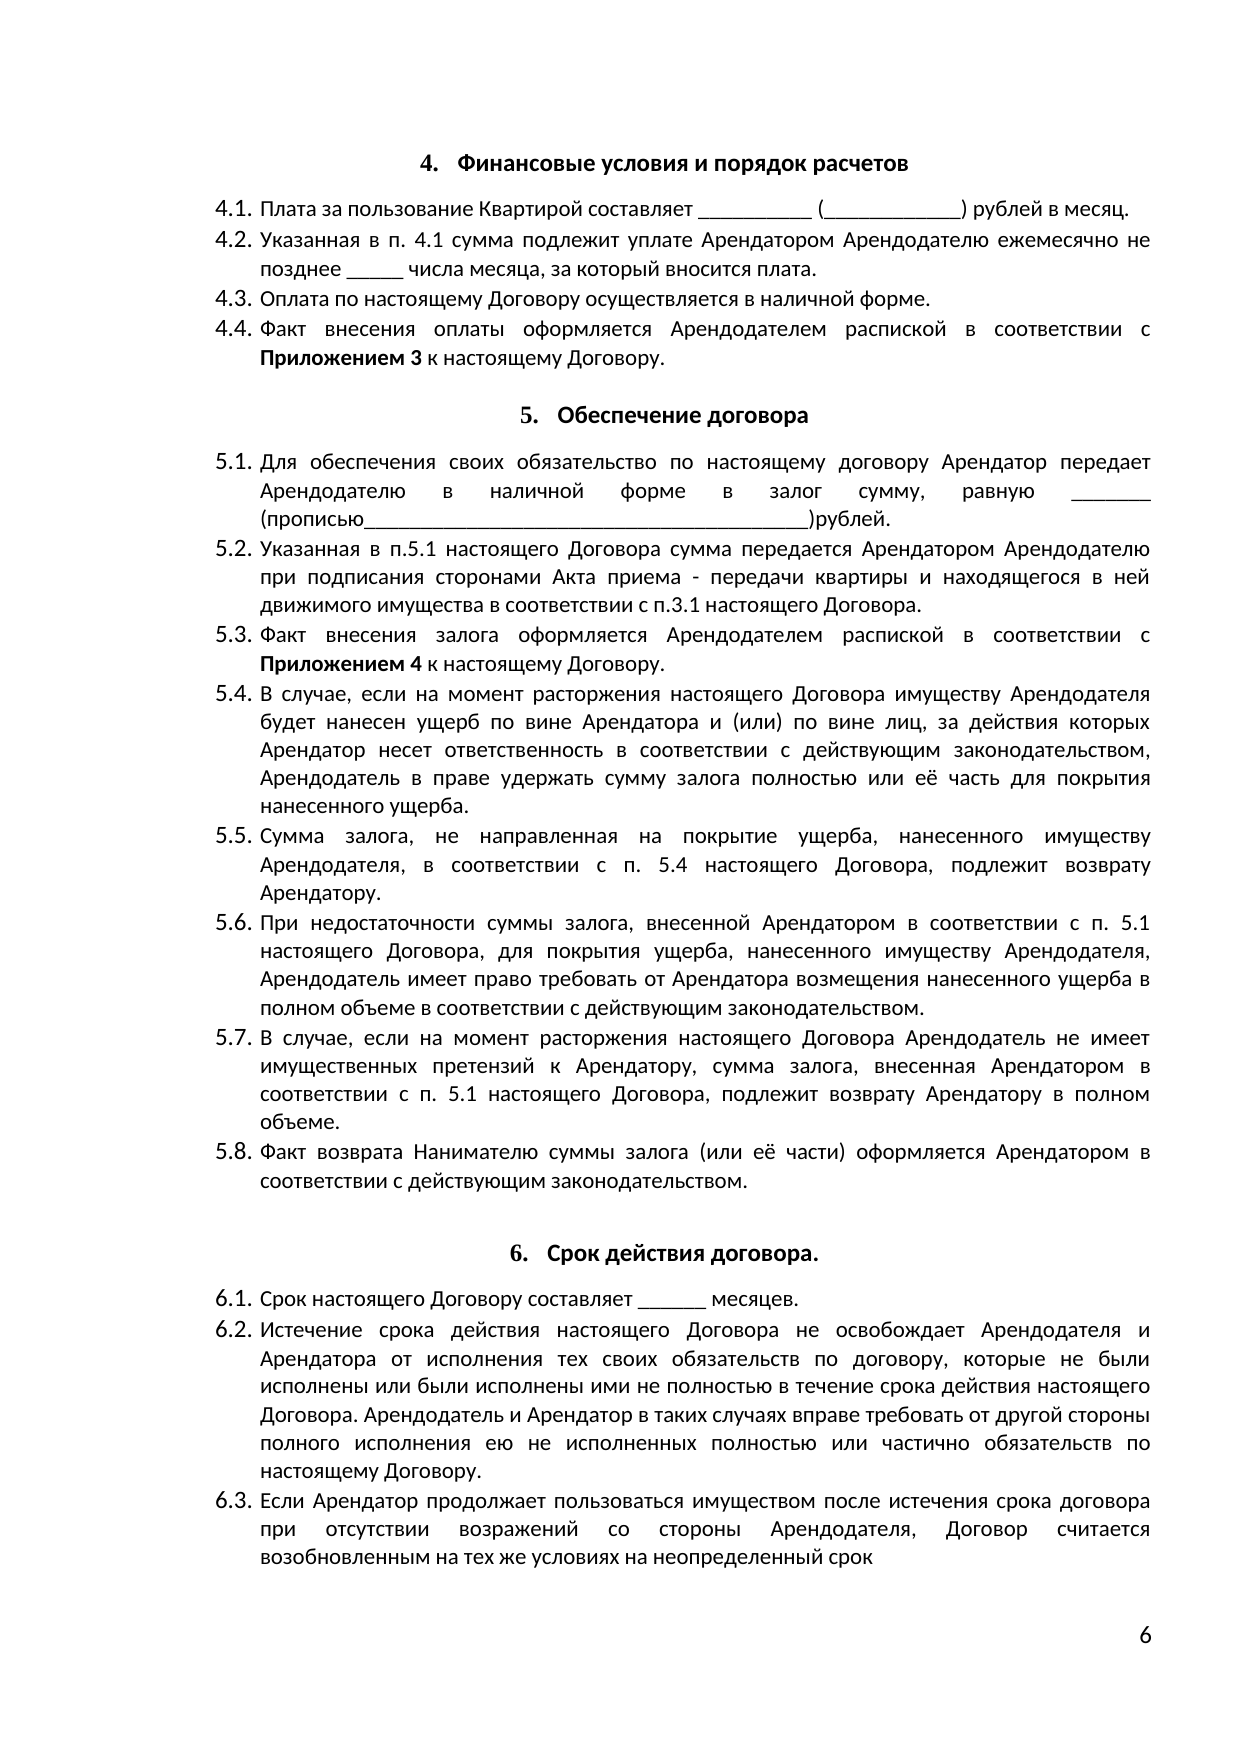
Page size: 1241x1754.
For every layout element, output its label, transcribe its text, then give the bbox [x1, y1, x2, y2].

list Сумма залога, не направленная на покрытие ущерба, нанесенного имуществу Арендодателя, в соответствии с п. 5.4 настоящего Договора, подлежит возврату Арендатору. [215, 819, 1152, 906]
list Для обеспечения своих обязательство по настоящему договору Арендатор передает Арендодателю в наличной форме в залог сумму, равную _______ (прописью_______________________________________)рублей. [215, 445, 1152, 532]
list В случае, если на момент расторжения настоящего Договора имуществу Арендодателя будет нанесен ущерб по вине Арендатора и (или) по вине лиц, за действия которых Арендатор несет ответственность в соответствии с действующим законодательством, Арендодатель в праве удержать сумму залога полностью или её часть для покрытия нанесенного ущерба. [215, 677, 1152, 819]
list Плата за пользование Квартирой составляет __________ (____________) рублей в месяц. [215, 193, 1152, 223]
list Срок настоящего Договору составляет ______ месяцев. [215, 1283, 1152, 1313]
list В случае, если на момент расторжения настоящего Договора Арендодатель не имеет имущественных претензий к Арендатору, сумма залога, внесенная Арендатором в соответствии с п. 5.1 настоящего Договора, подлежит возврату Арендатору в полном объеме. [215, 1021, 1152, 1135]
list Указанная в п. 4.1 сумма подлежит уплате Арендатором Арендодателю ежемесячно не позднее _____ числа месяца, за который вносится плата. [215, 223, 1152, 282]
list Оплата по настоящему Договору осуществляется в наличной форме. [215, 282, 1152, 312]
list Срок действия договора. [177, 1237, 1152, 1267]
list Финансовые условия и порядок расчетов [177, 147, 1152, 177]
list Факт внесения оплаты оформляется Арендодателем распиской в соответствии с Приложением 3 к настоящему Договору. [215, 312, 1152, 371]
list Факт внесения залога оформляется Арендодателем распиской в соответствии с Приложением 4 к настоящему Договору. [215, 618, 1152, 677]
list Указанная в п.5.1 настоящего Договора сумма передается Арендатором Арендодателю при подписания сторонами Акта приема - передачи квартиры и находящегося в ней движимого имущества в соответствии с п.3.1 настоящего Договора. [215, 532, 1152, 618]
list Истечение срока действия настоящего Договора не освобождает Арендодателя и Арендатора от исполнения тех своих обязательств по договору, которые не были исполнены или были исполнены ими не полностью в течение срока действия настоящего Договора. Арендодатель и Арендатор в таких случаях вправе требовать от другой стороны полного исполнения ею не исполненных полностью или частично обязательств по настоящему Договору. [215, 1313, 1152, 1484]
list Факт возврата Нанимателю суммы залога (или её части) оформляется Арендатором в соответствии с действующим законодательством. [215, 1135, 1152, 1194]
list Обеспечение договора [177, 399, 1152, 430]
list При недостаточности суммы залога, внесенной Арендатором в соответствии с п. 5.1 настоящего Договора, для покрытия ущерба, нанесенного имуществу Арендодателя, Арендодатель имеет право требовать от Арендатора возмещения нанесенного ущерба в полном объеме в соответствии с действующим законодательством. [215, 906, 1152, 1021]
list Если Арендатор продолжает пользоваться имуществом после истечения срока договора при отсутствии возражений со стороны Арендодателя, Договор считается возобновленным на тех же условиях на неопределенный срок [215, 1484, 1152, 1570]
